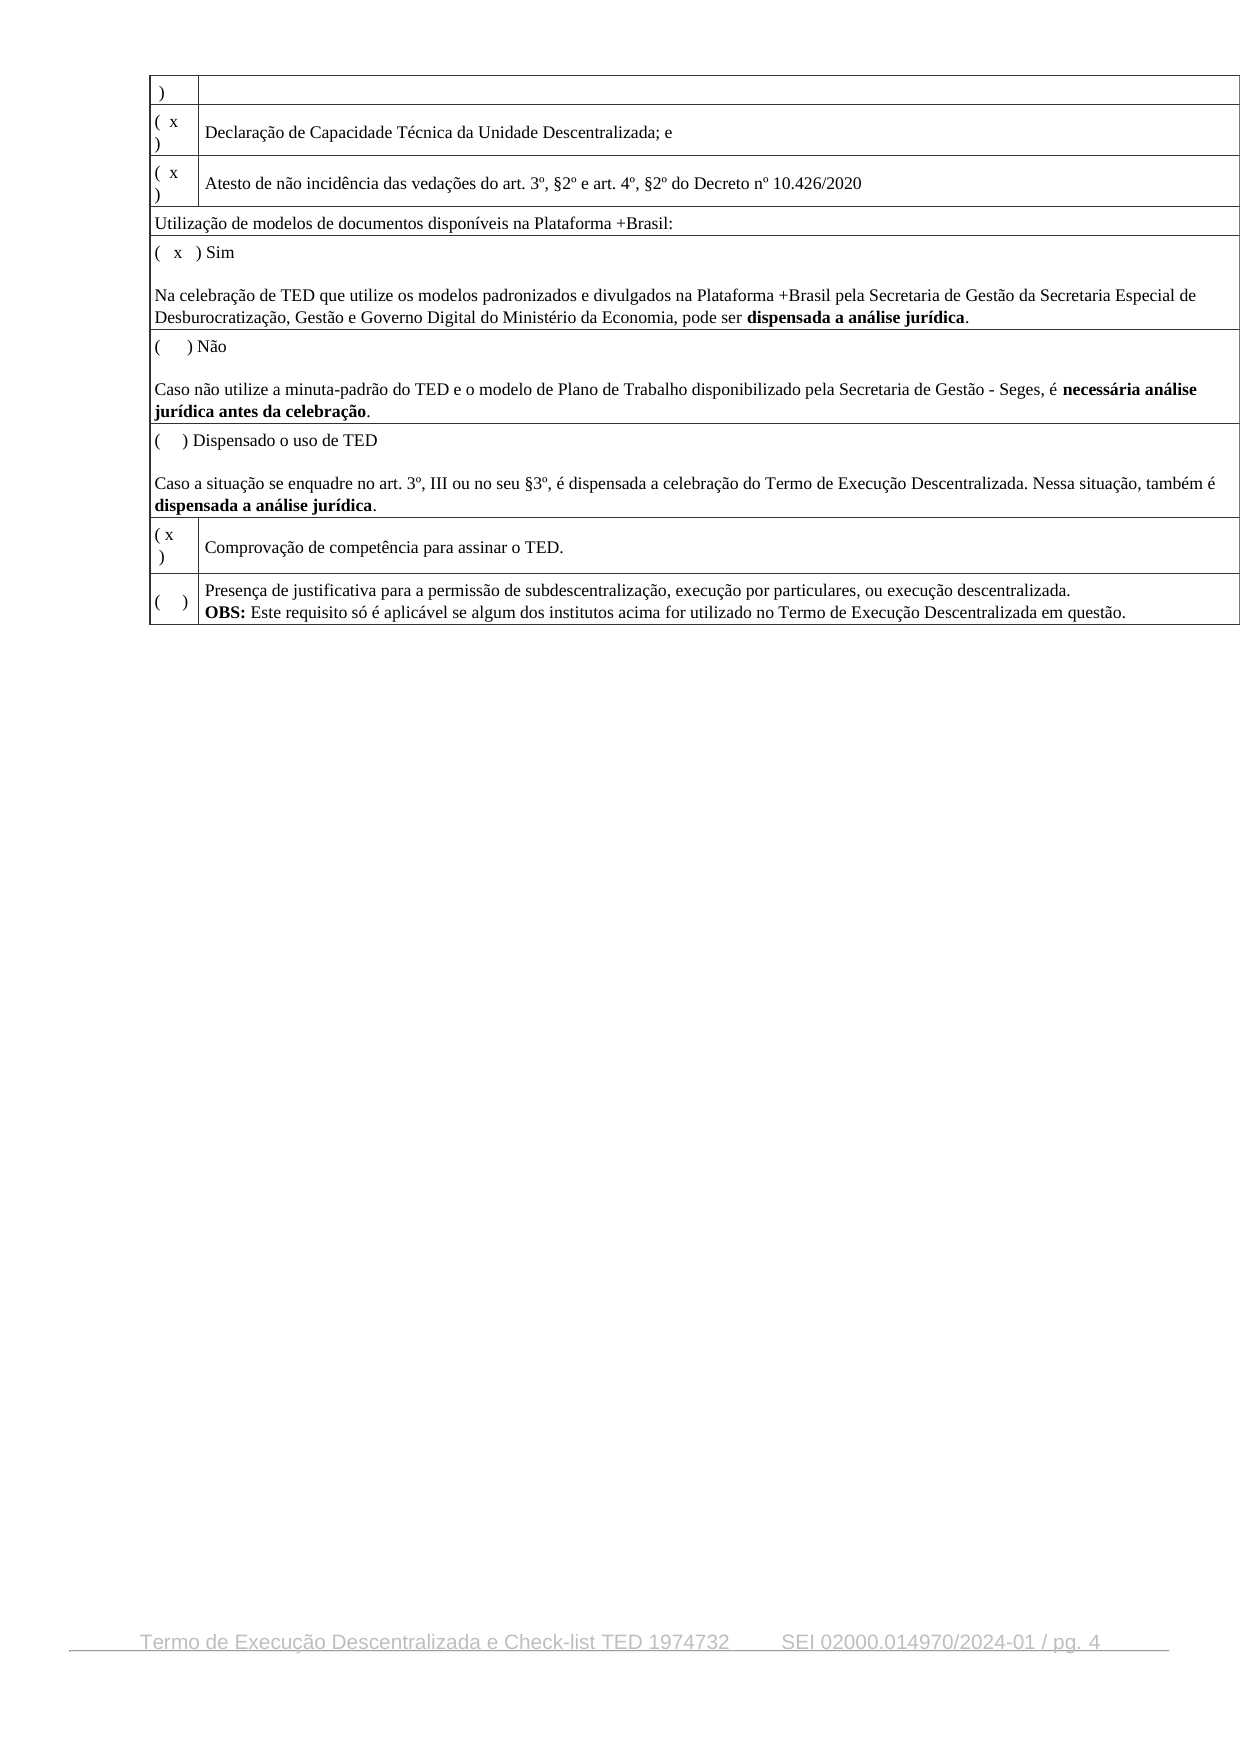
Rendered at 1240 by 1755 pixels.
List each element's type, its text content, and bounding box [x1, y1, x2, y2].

table_cell ( x ) [151, 156, 198, 206]
table_cell ( x ) Sim Na celebração de TED que utilize os modelos padronizados e divulgados na Plataforma +Brasil pela Secretaria de Gestão da Secretaria Especial de Desburocratização, Gestão e Governo Digital do Ministério da Economia, pode ser dispensada a análise jurídica. [151, 236, 1239, 329]
table_cell Atesto de não incidência das vedações do art. 3º, §2º e art. 4º, §2º do Decreto nº 10.426/2020 [199, 156, 1239, 206]
table_cell ( ) Não Caso não utilize a minuta-padrão do TED e o modelo de Plano de Trabalho disponibilizado pela Secretaria de Gestão - Seges, é necessária análise jurídica antes da celebração. [151, 330, 1239, 423]
table_cell [199, 76, 1239, 104]
table_cell ( x ) [151, 105, 198, 155]
table_cell ( x ) [151, 518, 198, 573]
table_cell ( ) Dispensado o uso de TED Caso a situação se enquadre no art. 3º, III ou no seu §3º, é dispensada a celebração do Termo de Execução Descentralizada. Nessa situação, também é dispensada a análise jurídica. [151, 424, 1239, 517]
table_cell ( ) [151, 574, 198, 624]
table_cell ) [151, 76, 198, 104]
table_cell Presença de justificativa para a permissão de subdescentralização, execução por particulares, ou execução descentralizada. OBS: Este requisito só é aplicável se algum dos institutos acima for utilizado no Termo de Execução Descentralizada em questão. [199, 574, 1239, 624]
table_cell Utilização de modelos de documentos disponíveis na Plataforma +Brasil: [151, 207, 1239, 234]
table_cell Declaração de Capacidade Técnica da Unidade Descentralizada; e [199, 105, 1239, 155]
table_cell Comprovação de competência para assinar o TED. [199, 518, 1239, 573]
